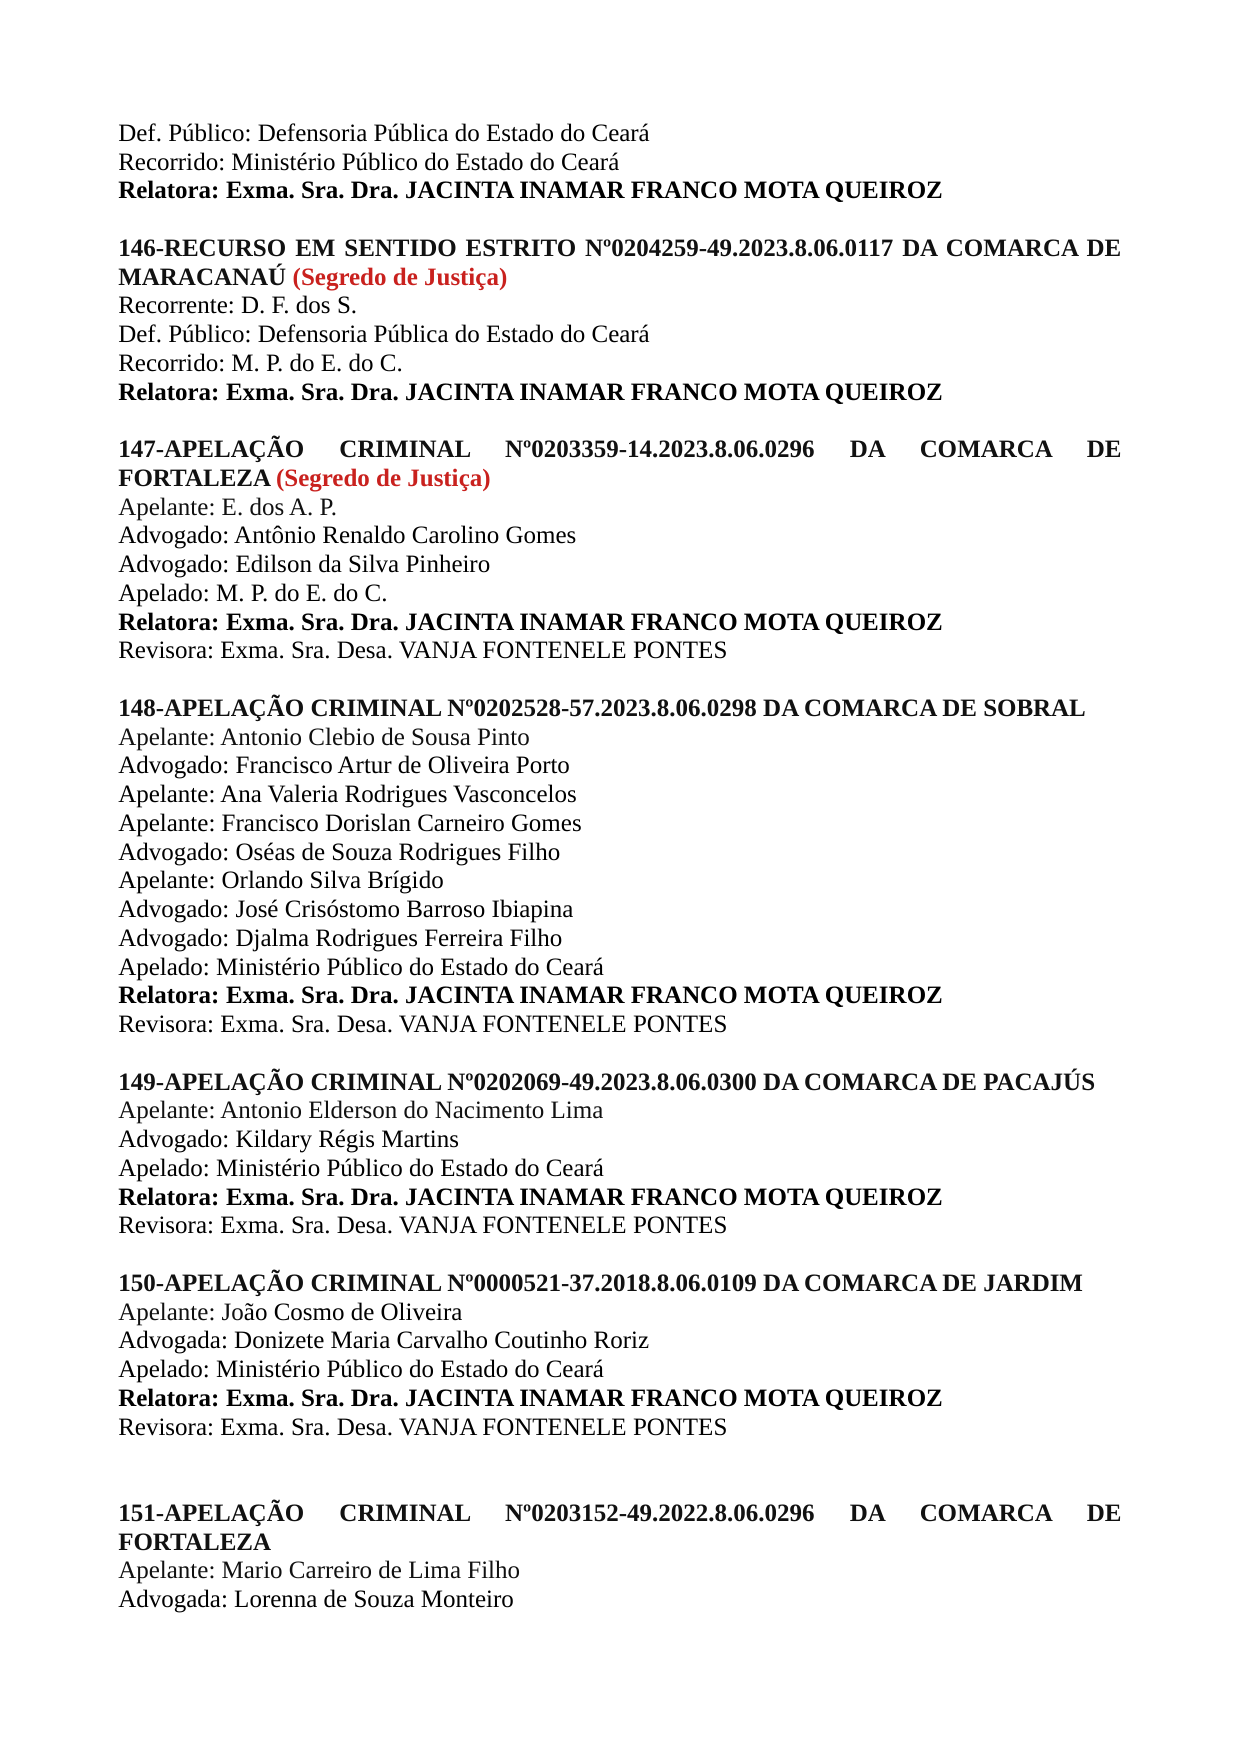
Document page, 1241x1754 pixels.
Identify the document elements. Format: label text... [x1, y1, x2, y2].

text 150-APELAÇÃO CRIMINAL Nº0000521-37.2018.8.06.0109 DA COMARCA DE JARDIM [118, 1268, 1122, 1297]
text Apelante: Antonio Elderson do Nacimento Lima [118, 1096, 1122, 1124]
text Def. Público: Defensoria Pública do Estado do Ceará [118, 118, 1122, 147]
text Advogado: Djalma Rodrigues Ferreira Filho [118, 923, 1122, 952]
text Recorrido: M. P. do E. do C. [118, 348, 1122, 377]
text Def. Público: Defensoria Pública do Estado do Ceará [118, 319, 1122, 348]
text Advogado: Edilson da Silva Pinheiro [118, 549, 1122, 578]
text Revisora: Exma. Sra. Desa. VANJA FONTENELE PONTES [118, 1009, 1122, 1038]
text 151-APELAÇÃO CRIMINAL Nº0203152-49.2022.8.06.0296 DA COMARCA DE FORTALEZA [118, 1498, 1122, 1556]
text Apelante: Orlando Silva Brígido [118, 866, 1122, 894]
text Revisora: Exma. Sra. Desa. VANJA FONTENELE PONTES [118, 636, 1122, 664]
text Apelado: M. P. do E. do C. [118, 578, 1122, 607]
text Advogado: José Crisóstomo Barroso Ibiapina [118, 894, 1122, 923]
text Apelante: Ana Valeria Rodrigues Vasconcelos [118, 779, 1122, 808]
text 147-APELAÇÃO CRIMINAL Nº0203359-14.2023.8.06.0296 DA COMARCA DE FORTALEZA (Segredo de Justiça) [118, 434, 1122, 492]
text Recorrido: Ministério Público do Estado do Ceará [118, 147, 1122, 176]
text 149-APELAÇÃO CRIMINAL Nº0202069-49.2023.8.06.0300 DA COMARCA DE PACAJÚS [118, 1067, 1122, 1096]
text Apelado: Ministério Público do Estado do Ceará [118, 1354, 1122, 1383]
text Recorrente: D. F. dos S. [118, 291, 1122, 319]
text Advogado: Oséas de Souza Rodrigues Filho [118, 837, 1122, 866]
text Apelado: Ministério Público do Estado do Ceará [118, 952, 1122, 981]
text 146-RECURSO EM SENTIDO ESTRITO Nº0204259-49.2023.8.06.0117 DA COMARCA DE MARACANAÚ (Segredo de Justiça) [118, 233, 1122, 291]
text Revisora: Exma. Sra. Desa. VANJA FONTENELE PONTES [118, 1412, 1122, 1441]
text Relatora: Exma. Sra. Dra. JACINTA INAMAR FRANCO MOTA QUEIROZ [118, 607, 1122, 636]
text Apelante: João Cosmo de Oliveira [118, 1297, 1122, 1326]
text Relatora: Exma. Sra. Dra. JACINTA INAMAR FRANCO MOTA QUEIROZ [118, 1383, 1122, 1412]
text Advogado: Antônio Renaldo Carolino Gomes [118, 521, 1122, 549]
text Advogado: Kildary Régis Martins [118, 1124, 1122, 1153]
text Relatora: Exma. Sra. Dra. JACINTA INAMAR FRANCO MOTA QUEIROZ [118, 1182, 1122, 1211]
text Apelante: Antonio Clebio de Sousa Pinto [118, 722, 1122, 751]
text Apelante: E. dos A. P. [118, 492, 1122, 521]
text Advogada: Donizete Maria Carvalho Coutinho Roriz [118, 1326, 1122, 1354]
text Relatora: Exma. Sra. Dra. JACINTA INAMAR FRANCO MOTA QUEIROZ [118, 377, 1122, 406]
text Advogado: Francisco Artur de Oliveira Porto [118, 751, 1122, 779]
text Apelante: Francisco Dorislan Carneiro Gomes [118, 808, 1122, 837]
text Relatora: Exma. Sra. Dra. JACINTA INAMAR FRANCO MOTA QUEIROZ [118, 176, 1122, 204]
text Relatora: Exma. Sra. Dra. JACINTA INAMAR FRANCO MOTA QUEIROZ [118, 981, 1122, 1009]
text Advogada: Lorenna de Souza Monteiro [118, 1584, 1122, 1613]
text Apelante: Mario Carreiro de Lima Filho [118, 1556, 1122, 1584]
text Apelado: Ministério Público do Estado do Ceará [118, 1153, 1122, 1182]
text Revisora: Exma. Sra. Desa. VANJA FONTENELE PONTES [118, 1211, 1122, 1239]
text 148-APELAÇÃO CRIMINAL Nº0202528-57.2023.8.06.0298 DA COMARCA DE SOBRAL [118, 693, 1122, 722]
